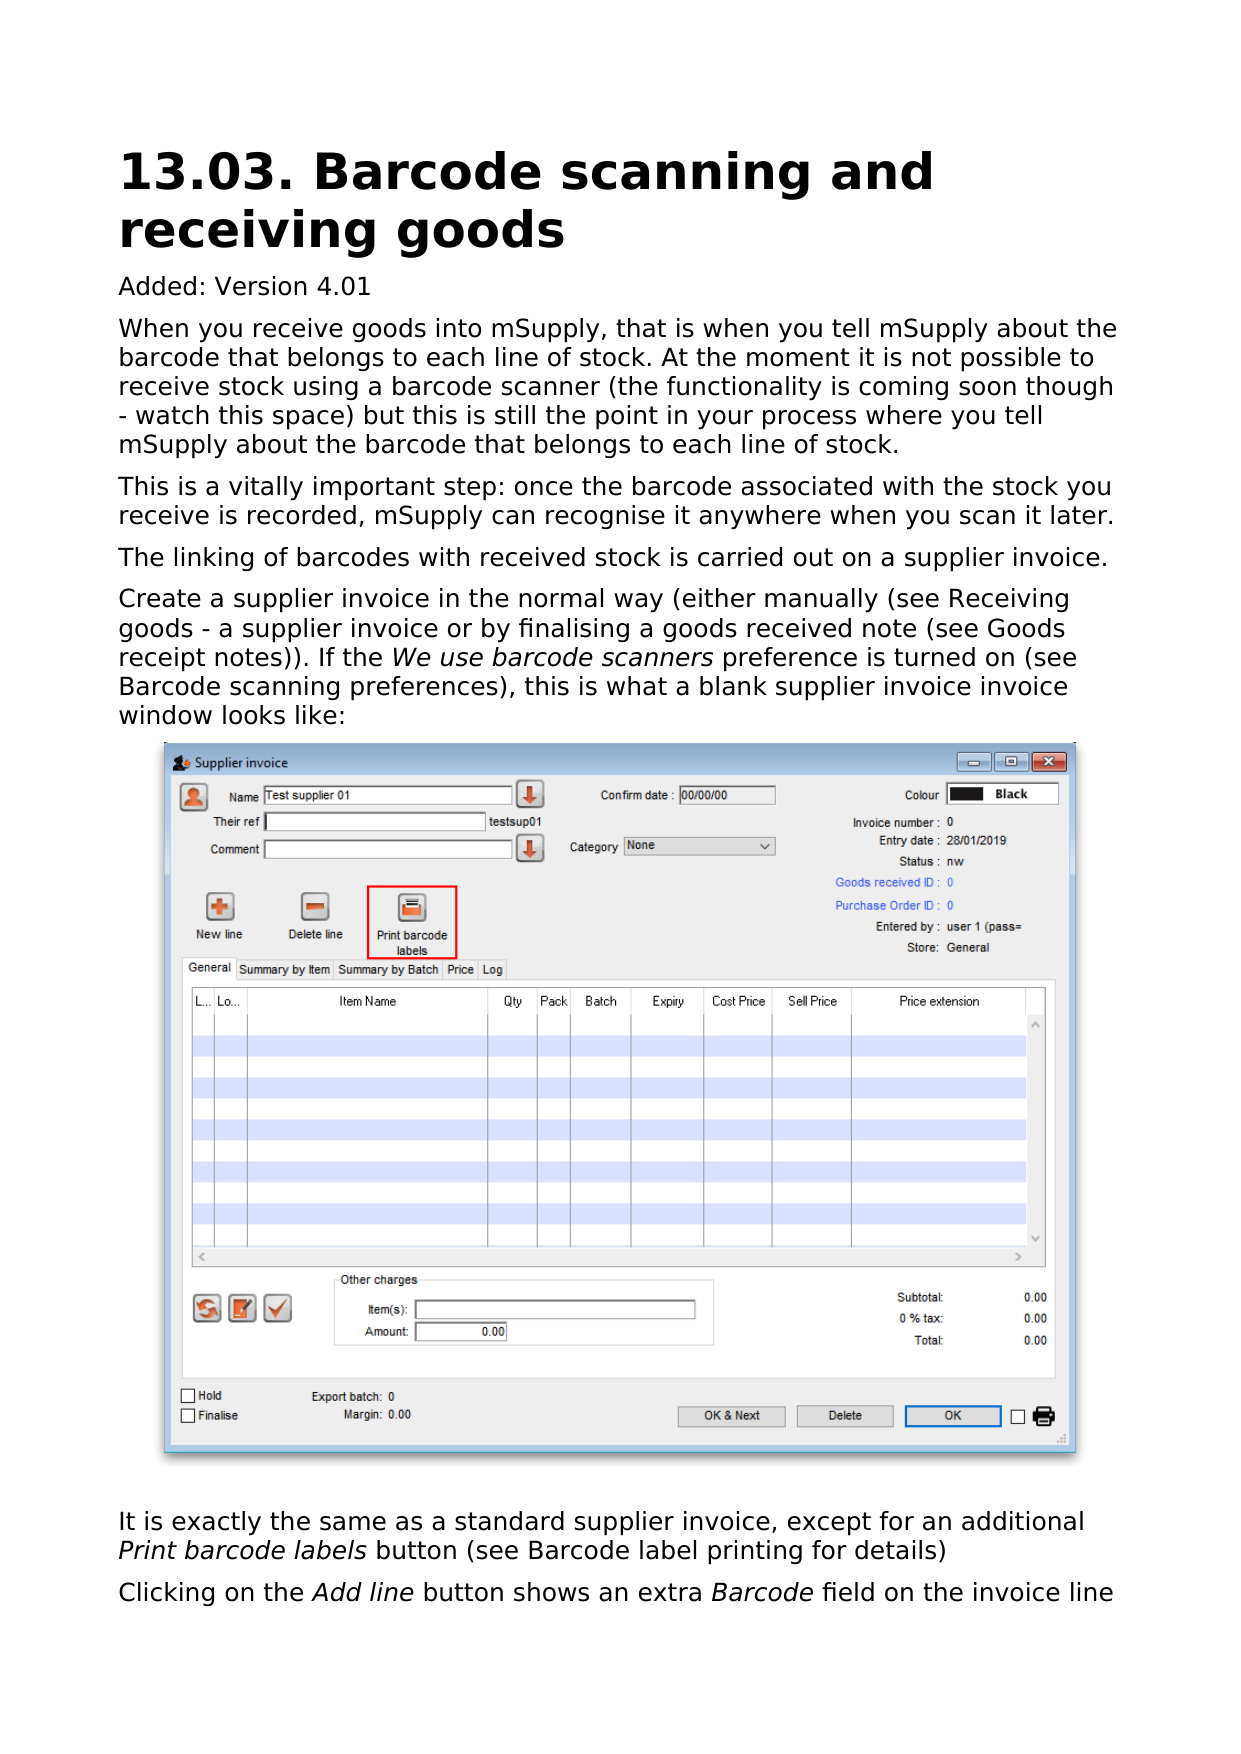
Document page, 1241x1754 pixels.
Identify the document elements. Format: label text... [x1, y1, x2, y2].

text When you receive goods into mSupply, that is when you tell mSupply about the barcode that belongs to each line of stock. At the moment it is not possible to receive stock using a barcode scanner (the functionality is coming soon though - watch this space) but this is still the point in your process where you tell mSupply about the barcode that belongs to each line of stock. [118, 314, 1122, 459]
text Added: Version 4.01 [118, 272, 1122, 301]
subtitle 13.03. Barcode scanning and receiving goods [118, 143, 1122, 259]
text It is exactly the same as a standard supplier invoice, except for an additional Print barcode labels button (see Barcode label printing for details) [118, 1507, 1122, 1566]
text This is a vitally important step: once the barcode associated with the stock you receive is recorded, mSupply can recognise it anywhere when you scan it later. [118, 472, 1122, 530]
text Create a supplier invoice in the normal way (either manually (see Receiving goods - a supplier invoice or by finalising a goods received note (see Goods receipt notes)). If the We use barcode scanners preference is turned on (see Barcode scanning preferences), this is what a blank supplier invoice invoice window looks like: [118, 584, 1122, 730]
text Clicking on the Add line button shows an extra Barcode field on the invoice line [118, 1578, 1122, 1607]
text The linking of barcodes with received stock is carried out on a supplier invoice. [118, 543, 1122, 572]
picture [151, 742, 1089, 1466]
